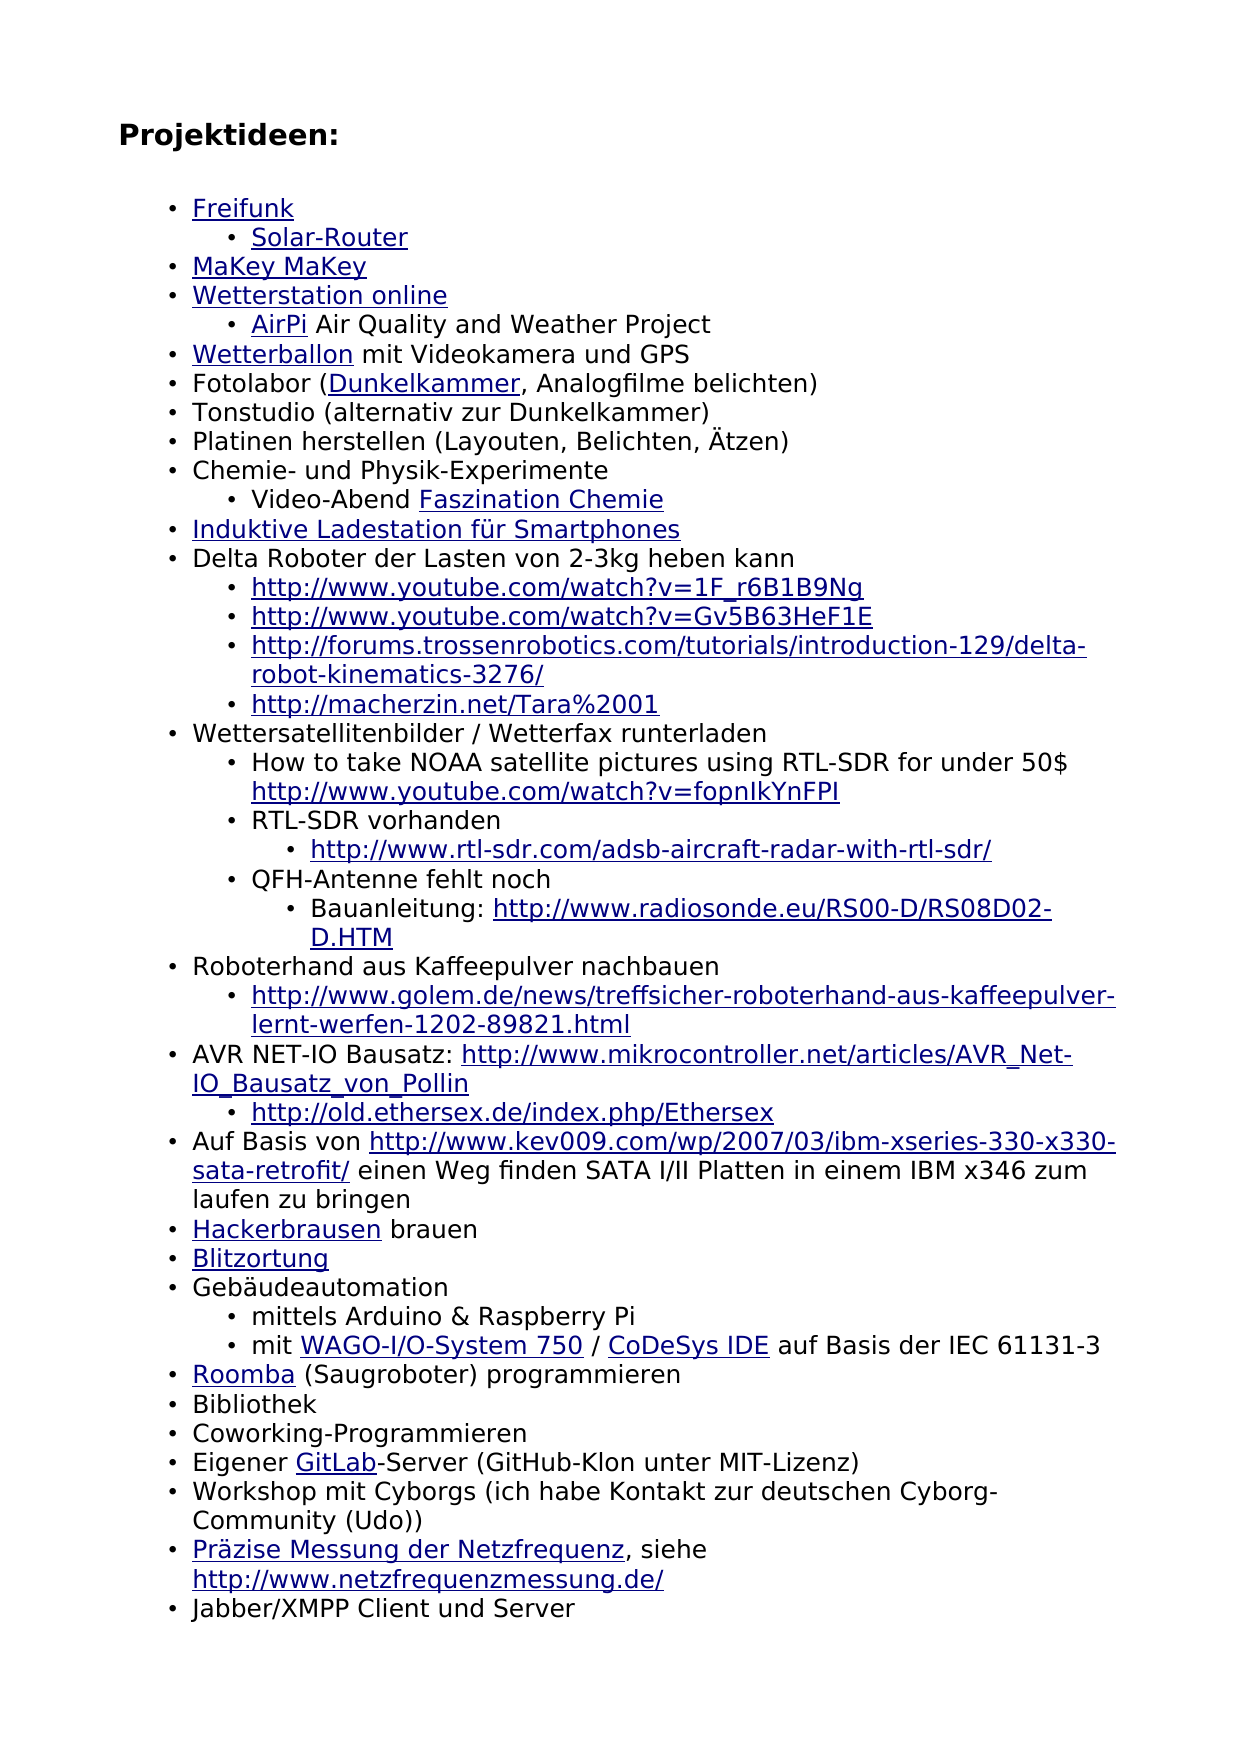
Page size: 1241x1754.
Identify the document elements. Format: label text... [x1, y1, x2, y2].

list Gebäudeautomation [177, 1273, 1122, 1302]
list Tonstudio (alternativ zur Dunkelkammer) [177, 398, 1122, 427]
list Video-Abend Faszination Chemie [236, 486, 1122, 515]
list Delta Roboter der Lasten von 2-3kg heben kann [177, 544, 1122, 573]
list Blitzortung [177, 1244, 1122, 1273]
list http://forums.trossenrobotics.com/tutorials/introduction-129/delta-robot-kinematics-3276/ [236, 632, 1122, 690]
subtitle Projektideen: [118, 118, 1122, 152]
list http://www.youtube.com/watch?v=Gv5B63HeF1E [236, 602, 1122, 632]
list Bauanleitung: http://www.radiosonde.eu/RS00-D/RS08D02-D.HTM [295, 894, 1122, 952]
list Jabber/XMPP Client und Server [177, 1594, 1122, 1623]
list Roboterhand aus Kaffeepulver nachbauen [177, 952, 1122, 982]
list RTL-SDR vorhanden [236, 807, 1122, 836]
list AirPi Air Quality and Weather Project [236, 311, 1122, 340]
list http://macherzin.net/Tara%2001 [236, 690, 1122, 719]
list Eigener GitLab-Server (GitHub-Klon unter MIT-Lizenz) [177, 1448, 1122, 1477]
list Platinen herstellen (Layouten, Belichten, Ätzen) [177, 427, 1122, 457]
list http://old.ethersex.de/index.php/Ethersex [236, 1098, 1122, 1127]
list mit WAGO-I/O-System 750 / CoDeSys IDE auf Basis der IEC 61131-3 [236, 1332, 1122, 1361]
list Coworking-Programmieren [177, 1419, 1122, 1448]
list AVR NET-IO Bausatz: http://www.mikrocontroller.net/articles/AVR_Net-IO_Bausatz_von_Pollin [177, 1040, 1122, 1098]
list Bibliothek [177, 1390, 1122, 1419]
list Roomba (Saugroboter) programmieren [177, 1361, 1122, 1390]
list Induktive Ladestation für Smartphones [177, 515, 1122, 544]
list Wettersatellitenbilder / Wetterfax runterladen [177, 719, 1122, 748]
list http://www.golem.de/news/treffsicher-roboterhand-aus-kaffeepulver-lernt-werfen-1202-89821.html [236, 982, 1122, 1040]
list Chemie- und Physik-Experimente [177, 457, 1122, 486]
list Präzise Messung der Netzfrequenz, siehe http://www.netzfrequenzmessung.de/ [177, 1536, 1122, 1594]
list Solar-Router [236, 223, 1122, 252]
list Wetterstation online [177, 282, 1122, 311]
list Wetterballon mit Videokamera und GPS [177, 340, 1122, 369]
list mittels Arduino & Raspberry Pi [236, 1302, 1122, 1332]
list http://www.rtl-sdr.com/adsb-aircraft-radar-with-rtl-sdr/ [295, 836, 1122, 865]
list Freifunk [177, 194, 1122, 223]
list http://www.youtube.com/watch?v=1F_r6B1B9Ng [236, 573, 1122, 602]
list QFH-Antenne fehlt noch [236, 865, 1122, 894]
list Hackerbrausen brauen [177, 1215, 1122, 1244]
list Workshop mit Cyborgs (ich habe Kontakt zur deutschen Cyborg-Community (Udo)) [177, 1477, 1122, 1536]
list How to take NOAA satellite pictures using RTL-SDR for under 50$ http://www.youtube.com/watch?v=fopnIkYnFPI [236, 748, 1122, 807]
list Auf Basis von http://www.kev009.com/wp/2007/03/ibm-xseries-330-x330-sata-retrofit/ einen Weg finden SATA I/II Platten in einem IBM x346 zum laufen zu bringen [177, 1127, 1122, 1215]
list MaKey MaKey [177, 252, 1122, 282]
list Fotolabor (Dunkelkammer, Analogfilme belichten) [177, 369, 1122, 398]
